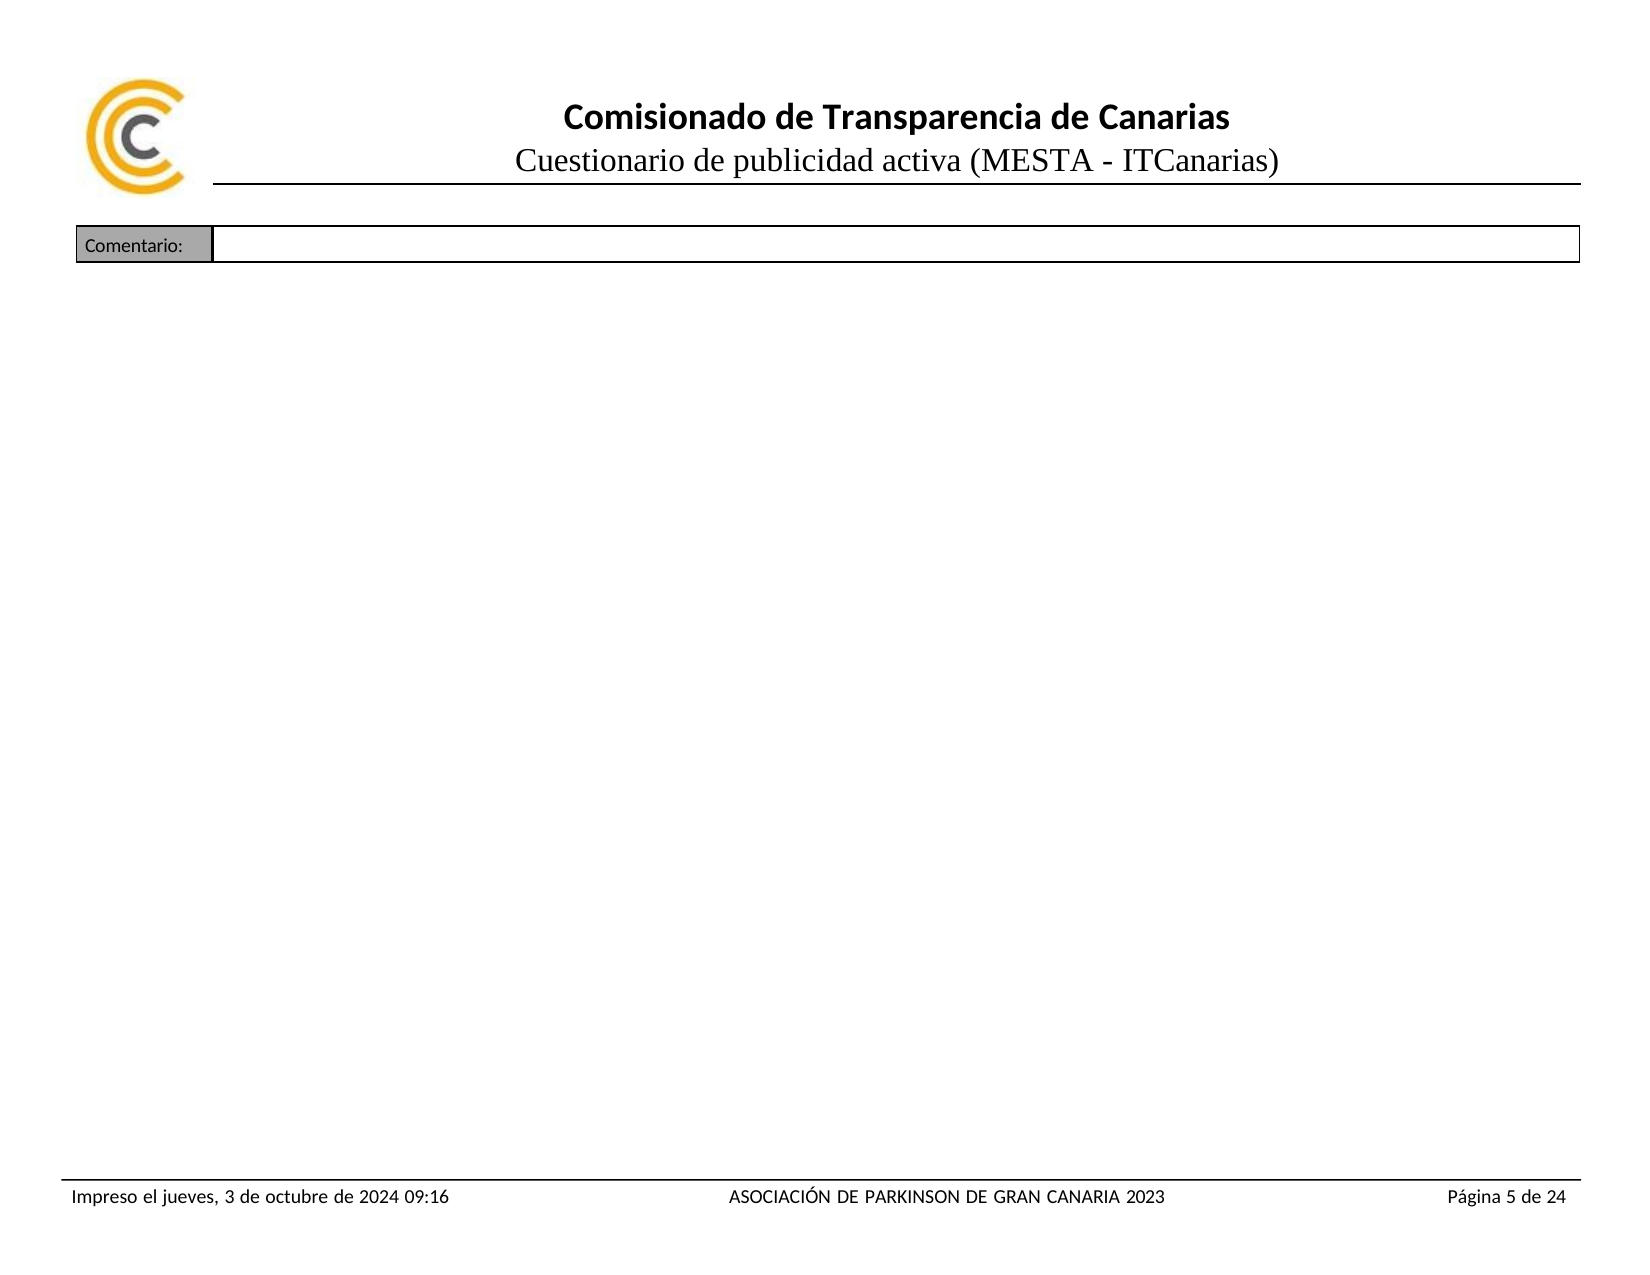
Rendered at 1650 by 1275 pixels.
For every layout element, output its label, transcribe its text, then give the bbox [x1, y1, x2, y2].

table_cell [214, 227, 1579, 261]
table_cell Comentario: [77, 227, 211, 261]
